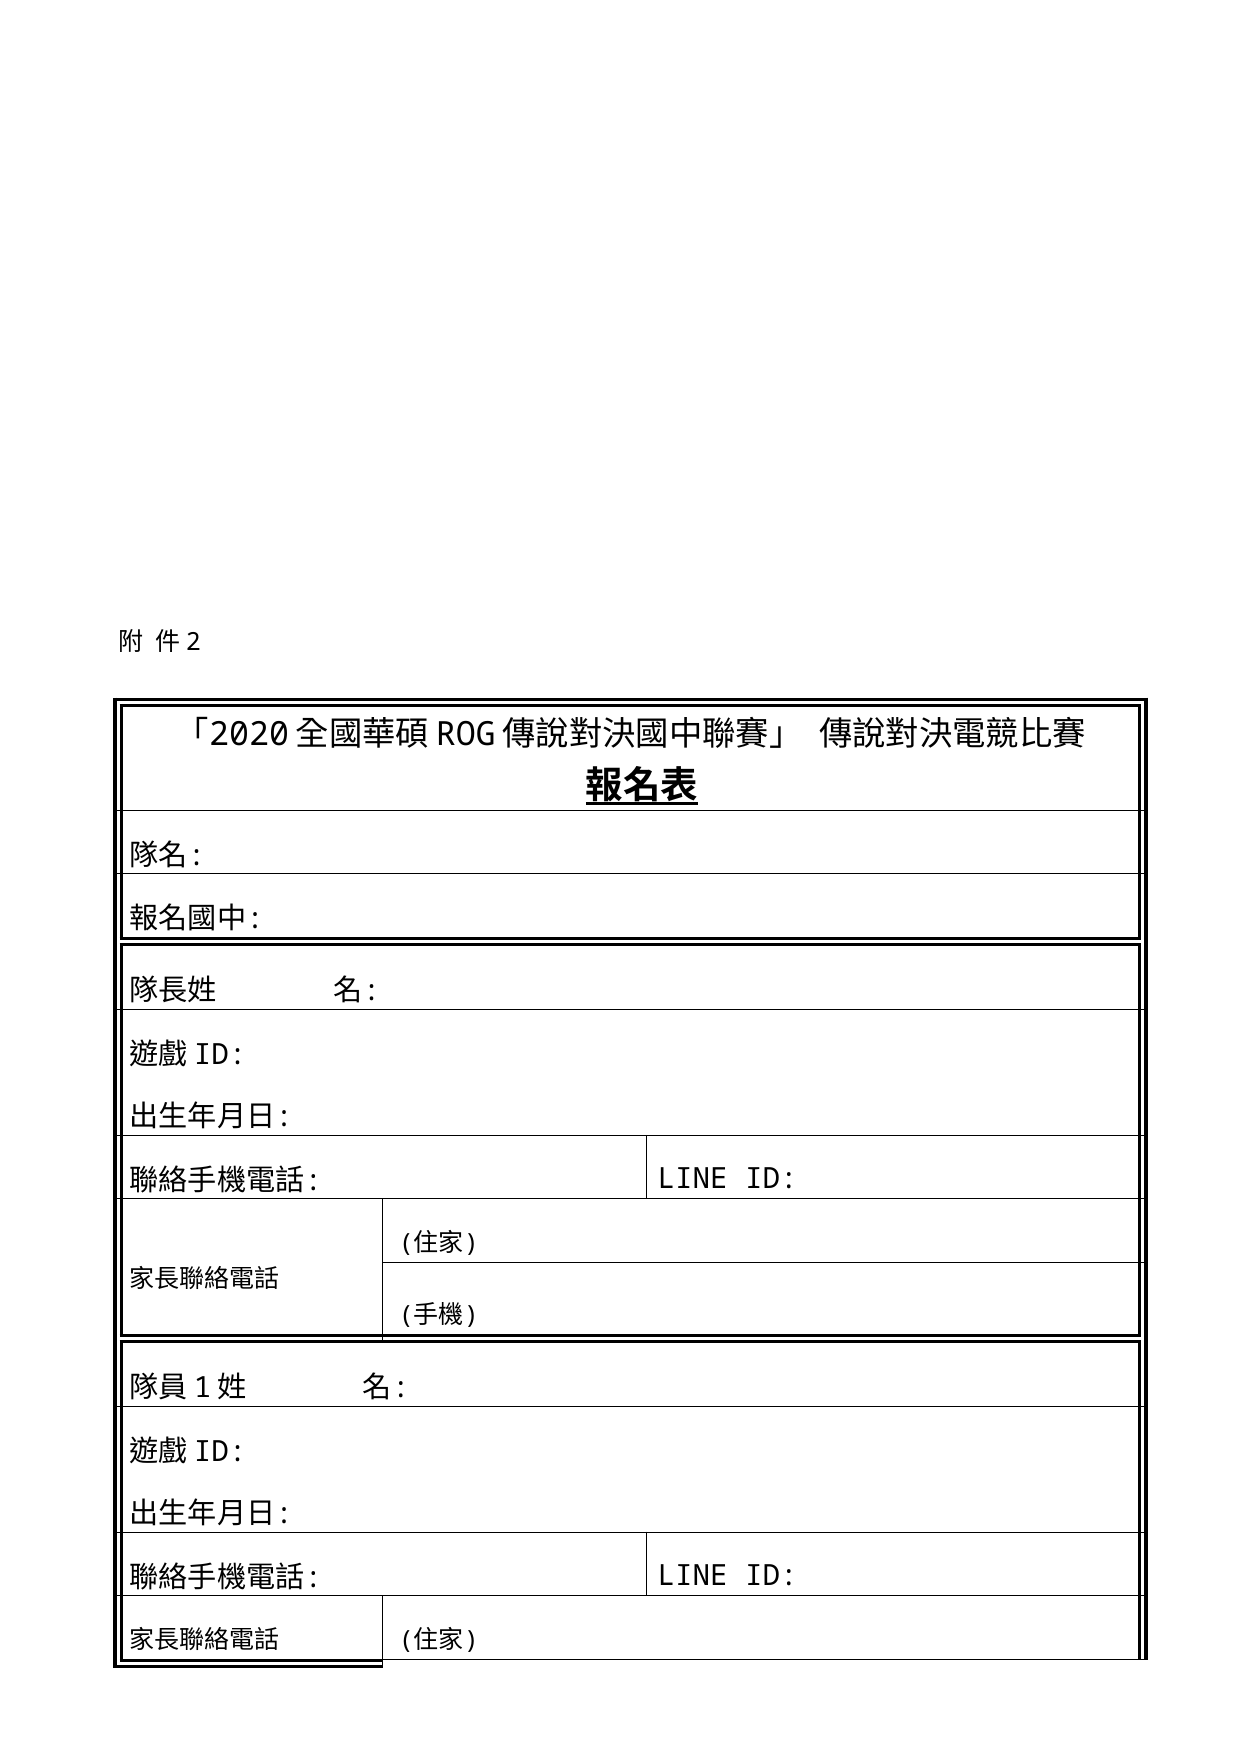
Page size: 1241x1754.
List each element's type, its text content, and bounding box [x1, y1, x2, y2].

table_cell (手機) [383, 1263, 1138, 1334]
table_cell 遊戲ID: 出生年月日: [123, 1407, 1138, 1532]
table_cell 隊名: [123, 811, 1138, 873]
table_cell 聯絡手機電話: [123, 1136, 646, 1198]
table_cell 隊員1姓 名: [123, 1343, 1138, 1406]
text 附 件2 [118, 622, 1137, 658]
table_header 「2020全國華碩ROG傳說對決國中聯賽」 傳說對決電競比賽 報名表 [118, 701, 1143, 810]
table_cell LINE ID: [647, 1533, 1138, 1595]
table_cell 隊員1姓 名: [118, 1334, 382, 1406]
table_cell 家長聯絡電話 [123, 1596, 382, 1659]
table_cell 隊長姓 名: [118, 937, 1143, 1009]
table_cell 遊戲ID: 出生年月日: [123, 1010, 1138, 1135]
table_cell 聯絡手機電話: [123, 1533, 646, 1595]
table_cell 報名國中: [123, 874, 1138, 937]
table_cell LINE ID: [647, 1136, 1138, 1198]
table_cell 隊員1姓 名: [383, 1334, 1143, 1406]
table_cell (住家) [383, 1596, 1138, 1659]
table_cell (住家) [383, 1199, 1138, 1262]
table_cell 家長聯絡電話 [123, 1199, 382, 1334]
